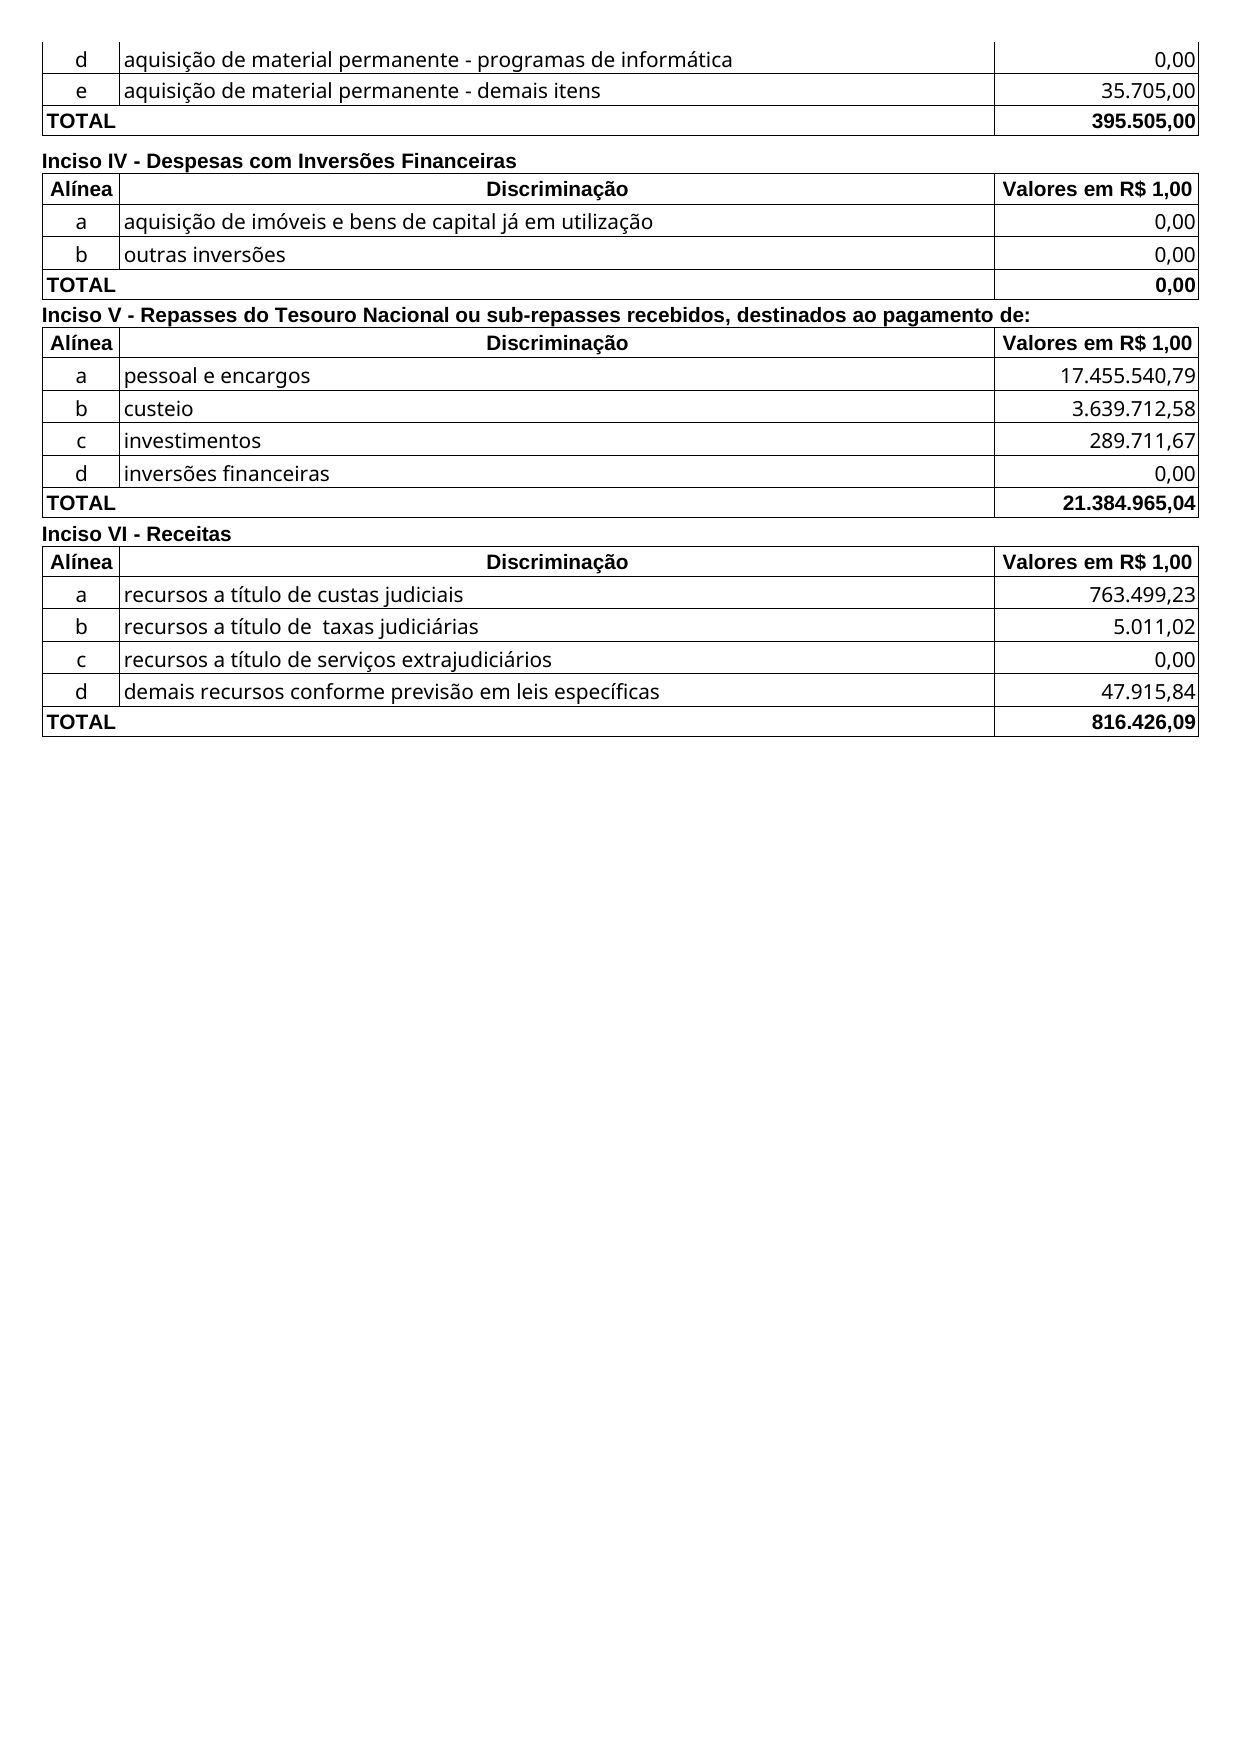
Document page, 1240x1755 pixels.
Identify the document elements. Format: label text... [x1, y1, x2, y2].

table_cell 17.455.540,79 [995, 358, 1198, 389]
table_header Alínea [43, 547, 119, 576]
table_cell 21.384.965,04 [995, 488, 1198, 517]
table_cell 763.499,23 [995, 577, 1198, 608]
table_cell aquisição de imóveis e bens de capital já em utilização [120, 205, 994, 236]
table_cell TOTAL [43, 707, 994, 736]
table_header d [43, 42, 119, 73]
text Inciso IV - Despesas com Inversões Financeiras [42, 149, 1210, 173]
table_cell 0,00 [995, 270, 1198, 299]
table_header aquisição de material permanente - programas de informática [120, 42, 994, 73]
table_cell b [43, 609, 119, 641]
table_cell d [43, 456, 119, 487]
table_cell c [43, 423, 119, 454]
table_cell TOTAL [43, 488, 994, 517]
table_header Discriminação [120, 174, 994, 203]
table_cell inversões financeiras [120, 456, 994, 487]
table_cell 816.426,09 [995, 707, 1198, 736]
table_cell demais recursos conforme previsão em leis específicas [120, 674, 994, 706]
table_cell a [43, 358, 119, 389]
table_header 0,00 [995, 42, 1198, 73]
table_cell 0,00 [995, 642, 1198, 673]
table_cell a [43, 205, 119, 236]
table_cell a [43, 577, 119, 608]
table_cell 5.011,02 [995, 609, 1198, 641]
table_cell 0,00 [995, 456, 1198, 487]
table_cell b [43, 237, 119, 268]
table_cell 289.711,67 [995, 423, 1198, 454]
table_header Valores em R$ 1,00 [995, 328, 1198, 357]
table_header Alínea [43, 174, 119, 203]
table_cell c [43, 642, 119, 673]
table_cell 0,00 [995, 205, 1198, 236]
table_cell 3.639.712,58 [995, 391, 1198, 422]
table_cell pessoal e encargos [120, 358, 994, 389]
table_cell TOTAL [43, 270, 994, 299]
text Inciso VI - Receitas [42, 522, 1210, 546]
table_header Valores em R$ 1,00 [995, 547, 1198, 576]
table_cell outras inversões [120, 237, 994, 268]
table_header Discriminação [120, 547, 994, 576]
table_cell 35.705,00 [995, 74, 1198, 105]
table_cell 0,00 [995, 237, 1198, 268]
table_cell custeio [120, 391, 994, 422]
table_cell e [43, 74, 119, 105]
table_cell recursos a título de taxas judiciárias [120, 609, 994, 641]
table_cell recursos a título de custas judiciais [120, 577, 994, 608]
table_cell 395.505,00 [995, 106, 1198, 135]
table_cell d [43, 674, 119, 706]
table_header Alínea [43, 328, 119, 357]
text Inciso V - Repasses do Tesouro Nacional ou sub-repasses recebidos, destinados ao pagamento de: [42, 303, 1210, 327]
table_header Valores em R$ 1,00 [995, 174, 1198, 203]
table_cell 47.915,84 [995, 674, 1198, 706]
table_header Discriminação [120, 328, 994, 357]
table_cell recursos a título de serviços extrajudiciários [120, 642, 994, 673]
table_cell investimentos [120, 423, 994, 454]
table_cell aquisição de material permanente - demais itens [120, 74, 994, 105]
table_cell TOTAL [43, 106, 994, 135]
table_cell b [43, 391, 119, 422]
